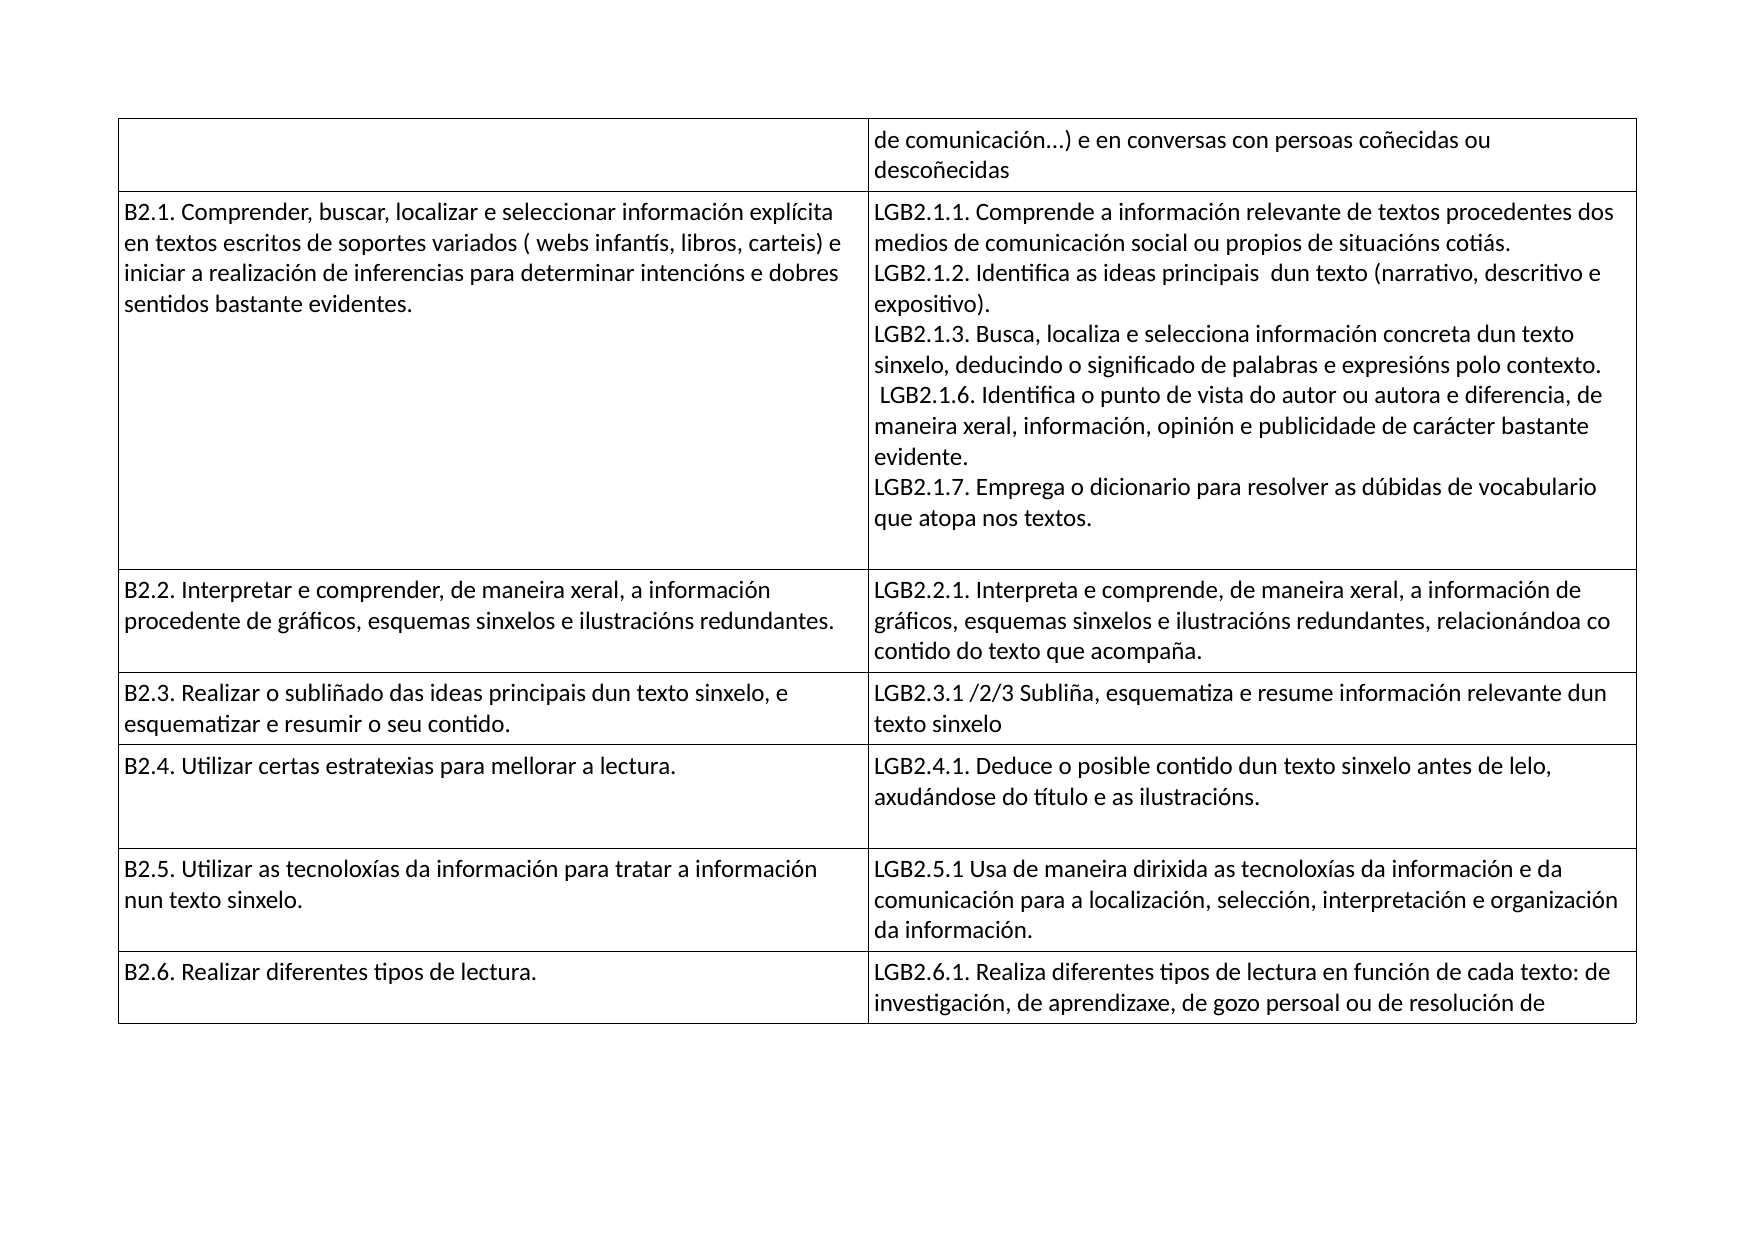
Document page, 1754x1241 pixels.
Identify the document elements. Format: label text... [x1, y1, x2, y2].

table_cell LGB2.4.1. Deduce o posible contido dun texto sinxelo antes de lelo, axudándose do título e as ilustracións. [869, 745, 1636, 847]
table_cell [119, 119, 868, 191]
table_cell B2.2. Interpretar e comprender, de maneira xeral, a información procedente de gráficos, esquemas sinxelos e ilustracións redundantes. [119, 570, 868, 672]
table_cell B2.5. Utilizar as tecnoloxías da información para tratar a información nun texto sinxelo. [119, 849, 868, 951]
table_cell B2.3. Realizar o subliñado das ideas principais dun texto sinxelo, e esquematizar e resumir o seu contido. [119, 673, 868, 744]
table_cell LGB2.2.1. Interpreta e comprende, de maneira xeral, a información de gráficos, esquemas sinxelos e ilustracións redundantes, relacionándoa co contido do texto que acompaña. [869, 570, 1636, 672]
table_cell LGB2.5.1 Usa de maneira dirixida as tecnoloxías da información e da comunicación para a localización, selección, interpretación e organización da información. [869, 849, 1636, 951]
table_cell B2.1. Comprender, buscar, localizar e seleccionar información explícita en textos escritos de soportes variados ( webs infantís, libros, carteis) e iniciar a realización de inferencias para determinar intencións e dobres sentidos bastante evidentes. [119, 192, 868, 568]
table_cell B2.4. Utilizar certas estratexias para mellorar a lectura. [119, 745, 868, 847]
table_cell LGB2.3.1 /2/3 Subliña, esquematiza e resume información relevante dun texto sinxelo [869, 673, 1636, 744]
table_cell LGB2.6.1. Realiza diferentes tipos de lectura en función de cada texto: de investigación, de aprendizaxe, de gozo persoal ou de resolución de [869, 952, 1636, 1023]
table_cell de comunicación...) e en conversas con persoas coñecidas ou descoñecidas [869, 119, 1636, 191]
table_cell LGB2.1.1. Comprende a información relevante de textos procedentes dos medios de comunicación social ou propios de situacións cotiás. LGB2.1.2. Identifica as ideas principais dun texto (narrativo, descritivo e expositivo). LGB2.1.3. Busca, localiza e selecciona información concreta dun texto sinxelo, deducindo o significado de palabras e expresións polo contexto. LGB2.1.6. Identifica o punto de vista do autor ou autora e diferencia, de maneira xeral, información, opinión e publicidade de carácter bastante evidente. LGB2.1.7. Emprega o dicionario para resolver as dúbidas de vocabulario que atopa nos textos. [869, 192, 1636, 568]
table_cell B2.6. Realizar diferentes tipos de lectura. [119, 952, 868, 1023]
